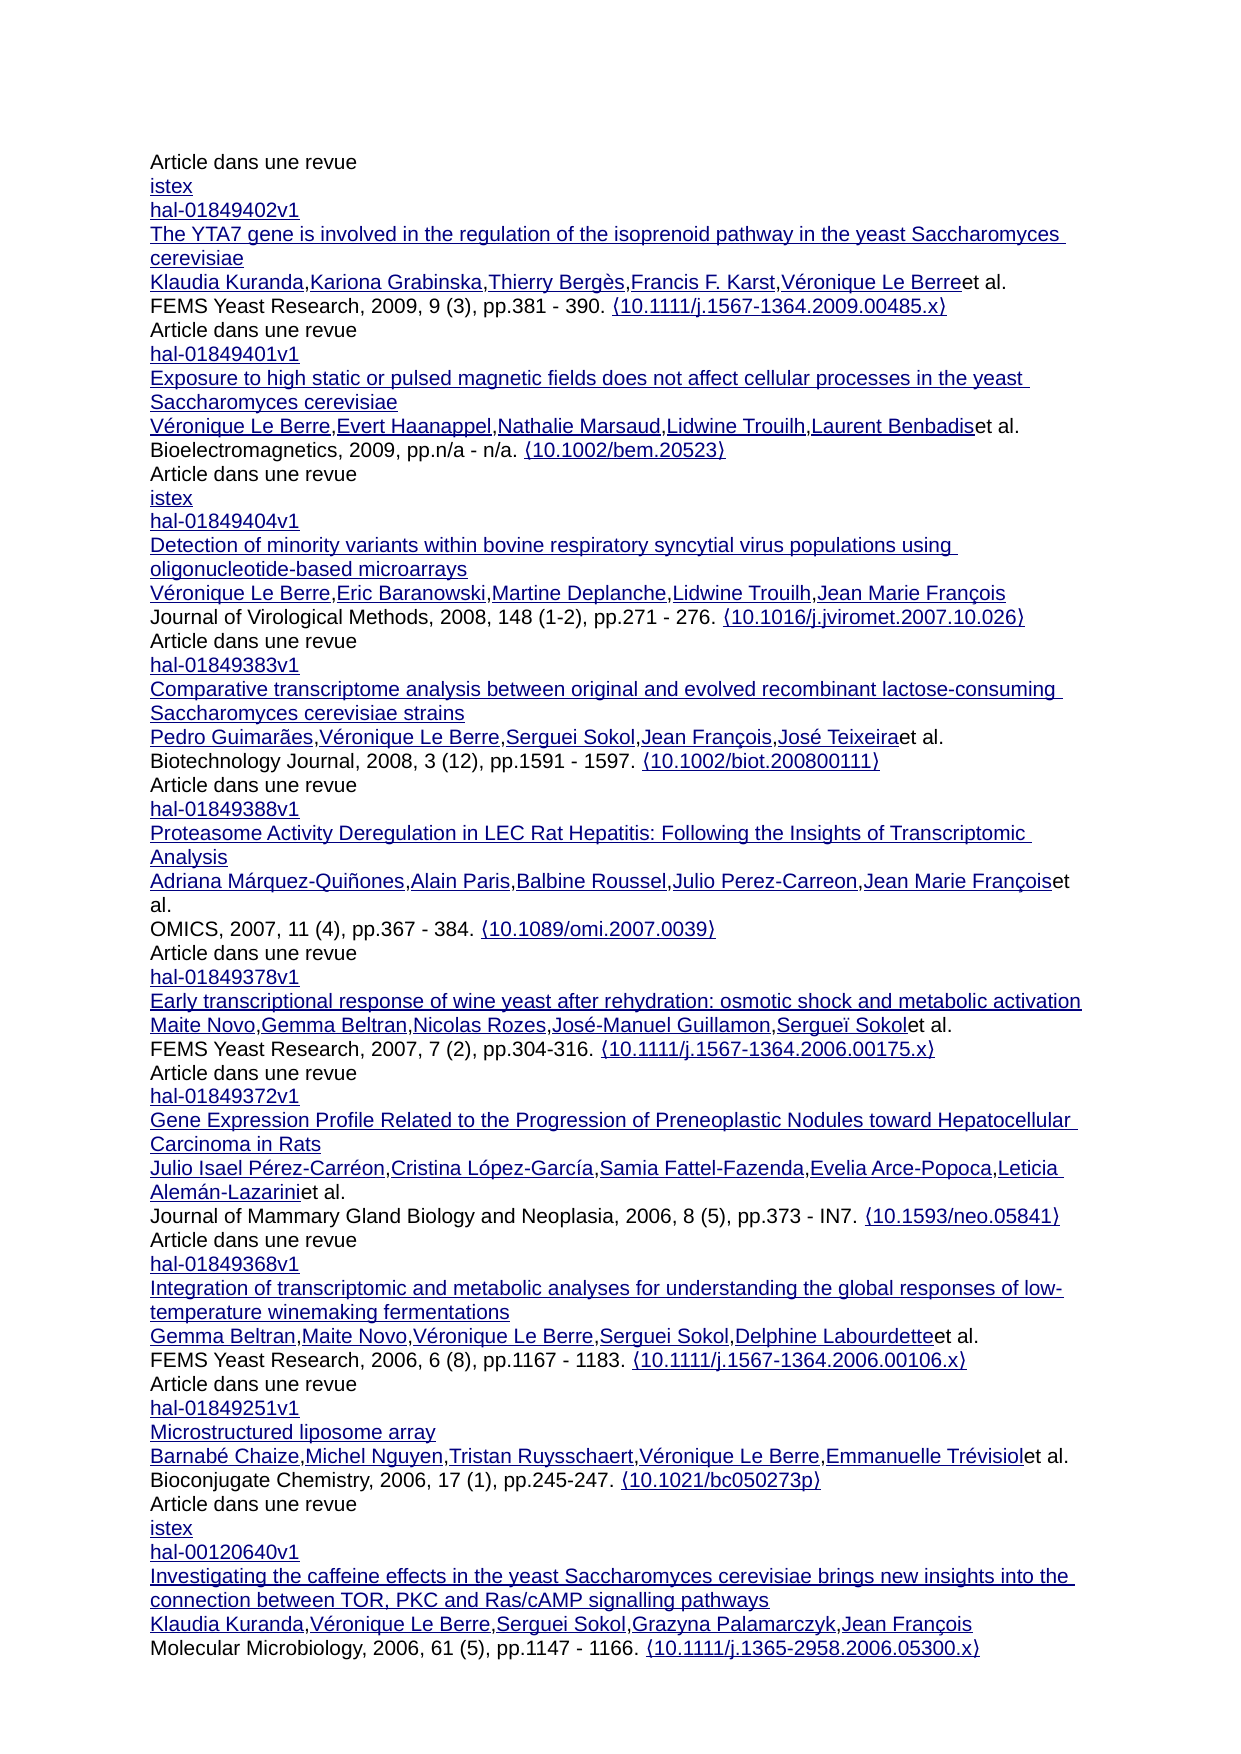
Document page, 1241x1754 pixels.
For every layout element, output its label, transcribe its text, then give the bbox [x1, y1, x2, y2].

table_cell Microstructured liposome array Barnabé Chaize,Michel Nguyen,Tristan Ruysschaert,Véronique Le Berre,Emmanuelle Trévisiolet al. Bioconjugate Chemistry, 2006, 17 (1), pp.245-247. ⟨10.1021/bc050273p⟩ Article dans une revue istex hal-00120640v1 [150, 1420, 1090, 1563]
table_cell Early transcriptional response of wine yeast after rehydration: osmotic shock and metabolic activation Maite Novo,Gemma Beltran,Nicolas Rozes,José-Manuel Guillamon,Sergueï Sokolet al. FEMS Yeast Research, 2007, 7 (2), pp.304-316. ⟨10.1111/j.1567-1364.2006.00175.x⟩ Article dans une revue hal-01849372v1 [150, 989, 1090, 1108]
table_cell The YTA7 gene is involved in the regulation of the isoprenoid pathway in the yeast Saccharomyces cerevisiae Klaudia Kuranda,Kariona Grabinska,Thierry Bergès,Francis F. Karst,Véronique Le Berreet al. FEMS Yeast Research, 2009, 9 (3), pp.381 - 390. ⟨10.1111/j.1567-1364.2009.00485.x⟩ Article dans une revue hal-01849401v1 [150, 222, 1090, 366]
table_cell Article dans une revue istex hal-01849402v1 [150, 150, 1090, 222]
table_cell Detection of minority variants within bovine respiratory syncytial virus populations using oligonucleotide-based microarrays Véronique Le Berre,Eric Baranowski,Martine Deplanche,Lidwine Trouilh,Jean Marie François Journal of Virological Methods, 2008, 148 (1-2), pp.271 - 276. ⟨10.1016/j.jviromet.2007.10.026⟩ Article dans une revue hal-01849383v1 [150, 533, 1090, 677]
table_cell Proteasome Activity Deregulation in LEC Rat Hepatitis: Following the Insights of Transcriptomic Analysis Adriana Márquez-Quiñones,Alain Paris,Balbine Roussel,Julio Perez-Carreon,Jean Marie Françoiset al. OMICS, 2007, 11 (4), pp.367 - 384. ⟨10.1089/omi.2007.0039⟩ Article dans une revue hal-01849378v1 [150, 821, 1090, 988]
table_cell Comparative transcriptome analysis between original and evolved recombinant lactose-consuming Saccharomyces cerevisiae strains Pedro Guimarães,Véronique Le Berre,Serguei Sokol,Jean François,José Teixeiraet al. Biotechnology Journal, 2008, 3 (12), pp.1591 - 1597. ⟨10.1002/biot.200800111⟩ Article dans une revue hal-01849388v1 [150, 677, 1090, 821]
table_cell Gene Expression Profile Related to the Progression of Preneoplastic Nodules toward Hepatocellular Carcinoma in Rats Julio Isael Pérez-Carréon,Cristina López-García,Samia Fattel-Fazenda,Evelia Arce-Popoca,Leticia Alemán-Lazariniet al. Journal of Mammary Gland Biology and Neoplasia, 2006, 8 (5), pp.373 - IN7. ⟨10.1593/neo.05841⟩ Article dans une revue hal-01849368v1 [150, 1108, 1090, 1276]
table_cell Exposure to high static or pulsed magnetic fields does not affect cellular processes in the yeast Saccharomyces cerevisiae Véronique Le Berre,Evert Haanappel,Nathalie Marsaud,Lidwine Trouilh,Laurent Benbadiset al. Bioelectromagnetics, 2009, pp.n/a - n/a. ⟨10.1002/bem.20523⟩ Article dans une revue istex hal-01849404v1 [150, 366, 1090, 533]
table_cell Integration of transcriptomic and metabolic analyses for understanding the global responses of low-temperature winemaking fermentations Gemma Beltran,Maite Novo,Véronique Le Berre,Serguei Sokol,Delphine Labourdetteet al. FEMS Yeast Research, 2006, 6 (8), pp.1167 - 1183. ⟨10.1111/j.1567-1364.2006.00106.x⟩ Article dans une revue hal-01849251v1 [150, 1276, 1090, 1420]
table_cell Investigating the caffeine effects in the yeast Saccharomyces cerevisiae brings new insights into the connection between TOR, PKC and Ras/cAMP signalling pathways Klaudia Kuranda,Véronique Le Berre,Serguei Sokol,Grazyna Palamarczyk,Jean François Molecular Microbiology, 2006, 61 (5), pp.1147 - 1166. ⟨10.1111/j.1365-2958.2006.05300.x⟩ [150, 1564, 1090, 1659]
